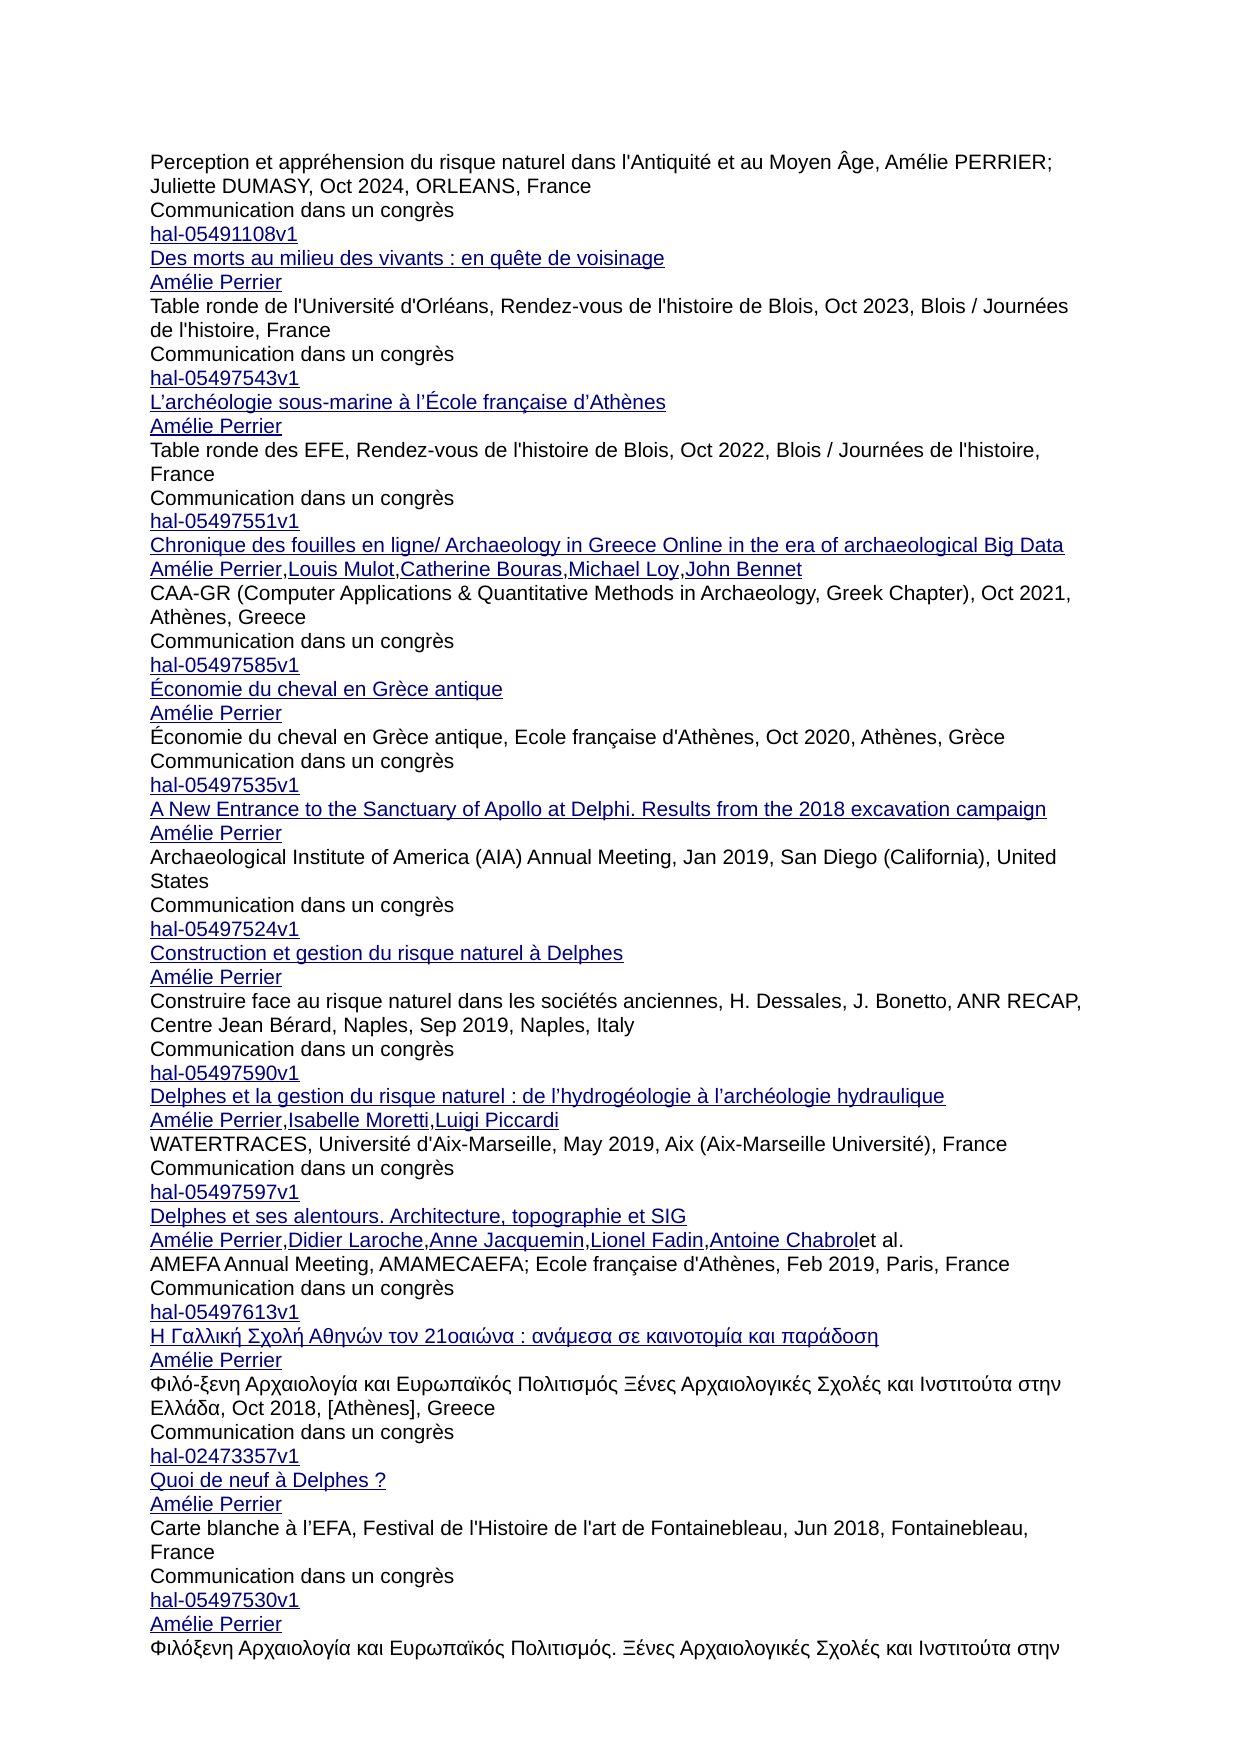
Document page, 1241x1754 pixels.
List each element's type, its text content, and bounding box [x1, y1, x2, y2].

table_cell L’École française d’Athènes au XXIe s., entre tradition et innovation Amélie Perrier Φιλόξενη Αρχαιολογία και Ευρωπαϊκός Πολιτισμός. Ξένες Αρχαιολογικές Σχολές και Ινστιτούτα στην Ελλάδα, Ministère grec de la culture, Oct 2018, Athènes, Musée de l'Acropole, Greece Communication dans un congrès hal-05497620v1 [150, 1611, 1090, 1659]
table_cell L’archéologie sous-marine à l’École française d’Athènes Amélie Perrier Table ronde des EFE, Rendez-vous de l'histoire de Blois, Oct 2022, Blois / Journées de l'histoire, France Communication dans un congrès hal-05497551v1 [150, 390, 1090, 533]
table_cell Perception et appréhension du risque naturel dans l'Antiquité et au Moyen Âge, Amélie PERRIER; Juliette DUMASY, Oct 2024, ORLEANS, France Communication dans un congrès hal-05491108v1 [150, 150, 1090, 246]
table_cell Économie du cheval en Grèce antique Amélie Perrier Économie du cheval en Grèce antique, Ecole française d'Athènes, Oct 2020, Athènes, Grèce Communication dans un congrès hal-05497535v1 [150, 677, 1090, 797]
table_cell Des morts au milieu des vivants : en quête de voisinage Amélie Perrier Table ronde de l'Université d'Orléans, Rendez-vous de l'histoire de Blois, Oct 2023, Blois / Journées de l'histoire, France Communication dans un congrès hal-05497543v1 [150, 246, 1090, 389]
table_cell Η Γαλλική Σχολή Αθηνών τον 21οαιώνα : ανάμεσα σε καινοτομία και παράδοση Amélie Perrier Φιλό-ξενη Αρχαιολογία και Ευρωπαϊκός Πολιτισμός Ξένες Αρχαιολογικές Σχολές και Ινστιτούτα στην Ελλάδα, Oct 2018, [Athènes], Greece Communication dans un congrès hal-02473357v1 [150, 1324, 1090, 1468]
table_cell Delphes et ses alentours. Architecture, topographie et SIG Amélie Perrier,Didier Laroche,Anne Jacquemin,Lionel Fadin,Antoine Chabrolet al. AMEFA Annual Meeting, AMAMECAEFA; Ecole française d'Athènes, Feb 2019, Paris, France Communication dans un congrès hal-05497613v1 [150, 1204, 1090, 1324]
table_cell Chronique des fouilles en ligne/ Archaeology in Greece Online in the era of archaeological Big Data Amélie Perrier,Louis Mulot,Catherine Bouras,Michael Loy,John Bennet CAA-GR (Computer Applications & Quantitative Methods in Archaeology, Greek Chapter), Oct 2021, Athènes, Greece Communication dans un congrès hal-05497585v1 [150, 533, 1090, 677]
table_cell Construction et gestion du risque naturel à Delphes Amélie Perrier Construire face au risque naturel dans les sociétés anciennes, H. Dessales, J. Bonetto, ANR RECAP, Centre Jean Bérard, Naples, Sep 2019, Naples, Italy Communication dans un congrès hal-05497590v1 [150, 941, 1090, 1084]
table_cell Quoi de neuf à Delphes ? Amélie Perrier Carte blanche à l’EFA, Festival de l'Histoire de l'art de Fontainebleau, Jun 2018, Fontainebleau, France Communication dans un congrès hal-05497530v1 [150, 1468, 1090, 1611]
table_cell A New Entrance to the Sanctuary of Apollo at Delphi. Results from the 2018 excavation campaign Amélie Perrier Archaeological Institute of America (AIA) Annual Meeting, Jan 2019, San Diego (California), United States Communication dans un congrès hal-05497524v1 [150, 797, 1090, 941]
table_cell Delphes et la gestion du risque naturel : de l’hydrogéologie à l’archéologie hydraulique Amélie Perrier,Isabelle Moretti,Luigi Piccardi WATERTRACES, Université d'Aix-Marseille, May 2019, Aix (Aix-Marseille Université), France Communication dans un congrès hal-05497597v1 [150, 1084, 1090, 1204]
